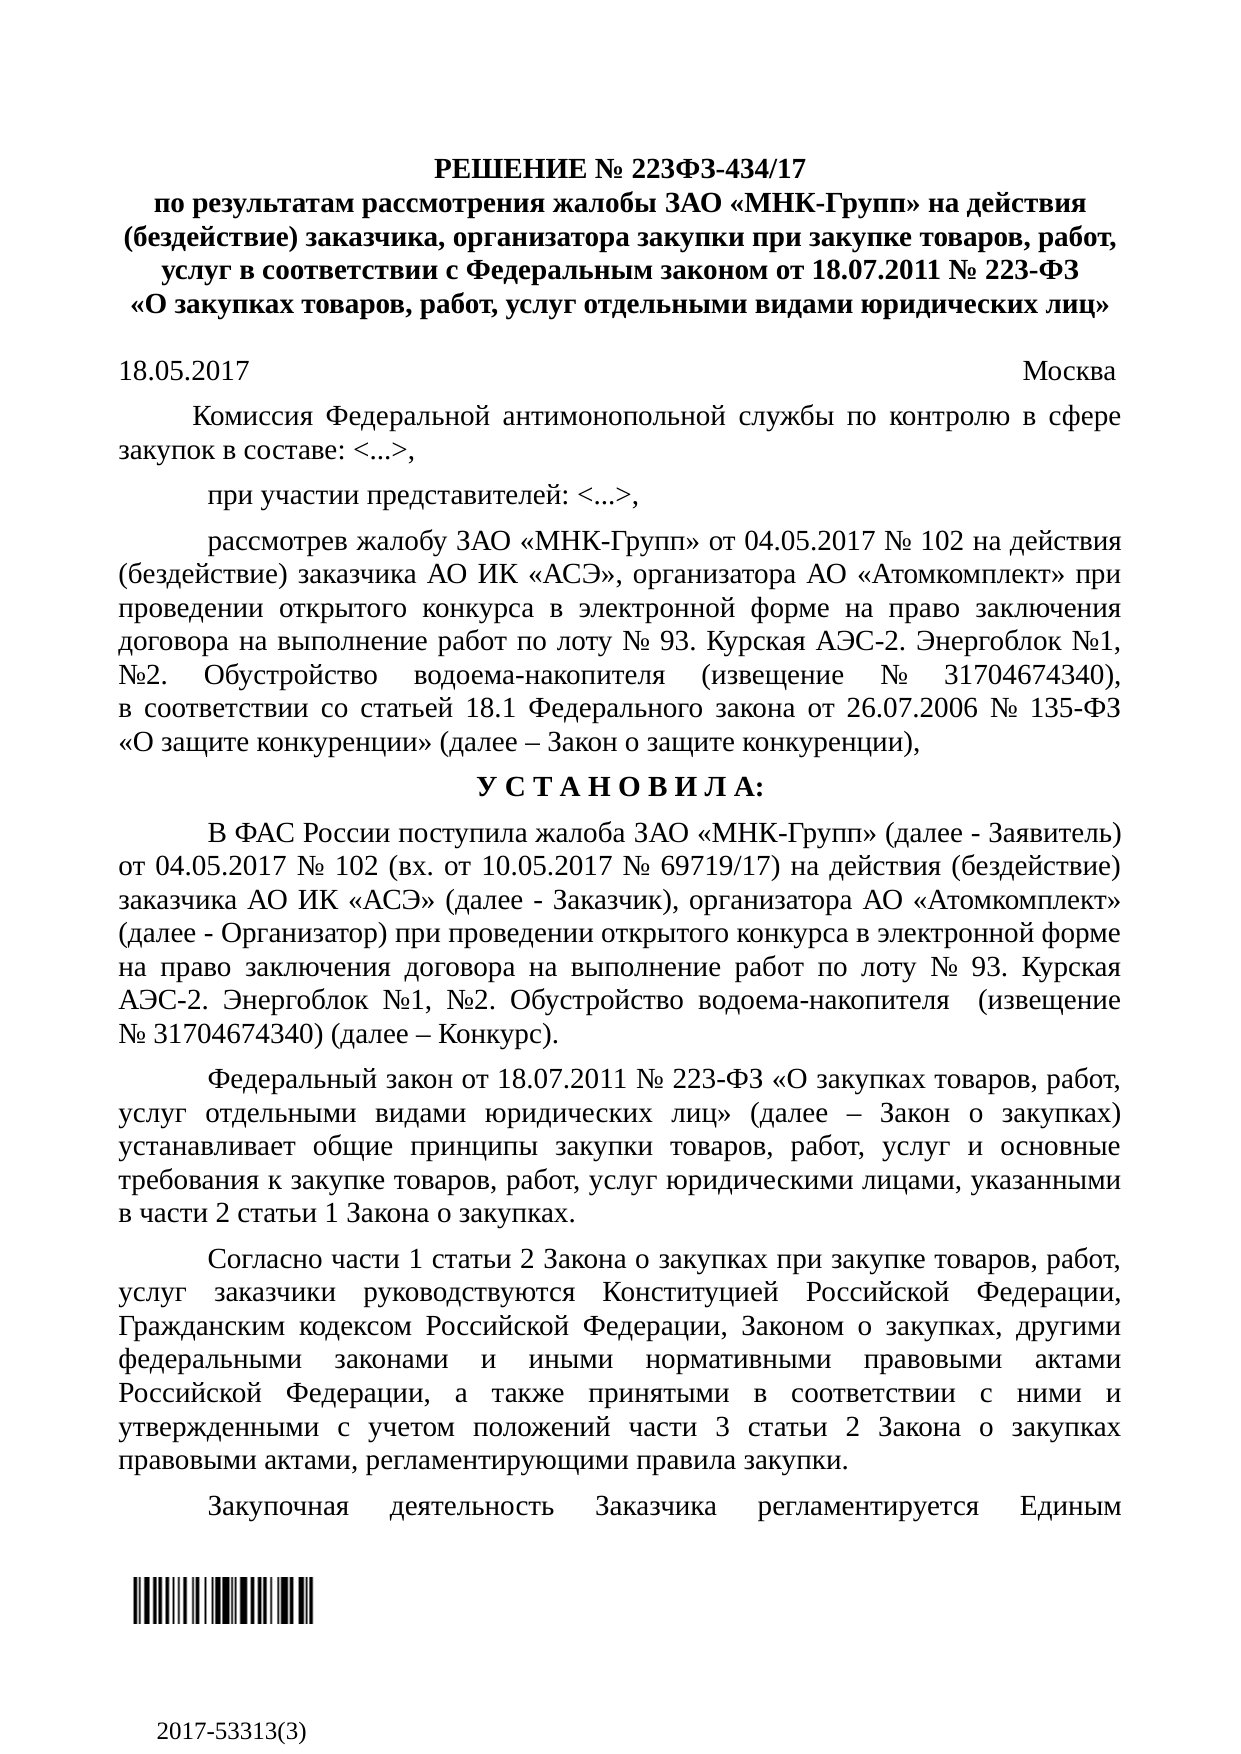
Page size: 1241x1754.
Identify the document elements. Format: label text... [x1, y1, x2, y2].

picture [118, 1577, 331, 1624]
text рассмотрев жалобу ЗАО «МНК-Групп» от 04.05.2017 № 102 на действия (бездействие) заказчика АО ИК «АСЭ», организатора АО «Атомкомплект» при проведении открытого конкурса в электронной форме на право заключения договора на выполнение работ по лоту № 93. Курская АЭС-2. Энергоблок №1, №2. Обустройство водоема-накопителя (извещение № 31704674340), в соответствии со статьей 18.1 Федерального закона от 26.07.2006 № 135-ФЗ «О защите конкуренции» (далее – Закон о защите конкуренции), [118, 523, 1122, 757]
text 18.05.2017 Москва [118, 353, 1122, 386]
text при участии представителей: <...>, [118, 477, 1122, 511]
text Федеральный закон от 18.07.2011 № 223-ФЗ «О закупках товаров, работ, услуг отдельными видами юридических лиц» (далее – Закон о закупках) устанавливает общие принципы закупки товаров, работ, услуг и основные требования к закупке товаров, работ, услуг юридическими лицами, указанными в части 2 статьи 1 Закона о закупках. [118, 1061, 1122, 1229]
text В ФАС России поступила жалоба ЗАО «МНК-Групп» (далее - Заявитель) от 04.05.2017 № 102 (вх. от 10.05.2017 № 69719/17) на действия (бездействие) заказчика АО ИК «АСЭ» (далее - Заказчик), организатора АО «Атомкомплект» (далее - Организатор) при проведении открытого конкурса в электронной форме на право заключения договора на выполнение работ по лоту № 93. Курская АЭС-2. Энергоблок №1, №2. Обустройство водоема-накопителя (извещение № 31704674340) (далее – Конкурс). [118, 815, 1122, 1049]
text Согласно части 1 статьи 2 Закона о закупках при закупке товаров, работ, услуг заказчики руководствуются Конституцией Российской Федерации, Гражданским кодексом Российской Федерации, Законом о закупках, другими федеральными законами и иными нормативными правовыми актами Российской Федерации, а также принятыми в соответствии с ними и утвержденными с учетом положений части 3 статьи 2 Закона о закупках правовыми актами, регламентирующими правила закупки. [118, 1241, 1122, 1476]
text по результатам рассмотрения жалобы ЗАО «МНК-Групп» на действия (бездействие) заказчика, организатора закупки при закупке товаров, работ, услуг в соответствии с Федеральным законом от 18.07.2011 № 223-ФЗ «О закупках товаров, работ, услуг отдельными видами юридических лиц» [118, 185, 1122, 319]
text Закупочная деятельность Заказчика регламентируется Единым [118, 1488, 1122, 1521]
text РЕШЕНИЕ № 223ФЗ-434/17 [118, 152, 1122, 185]
text Комиссия Федеральной антимонопольной службы по контролю в сфере закупок в составе: <...>, [118, 398, 1122, 465]
text У С Т А Н О В И Л А: [118, 769, 1122, 803]
